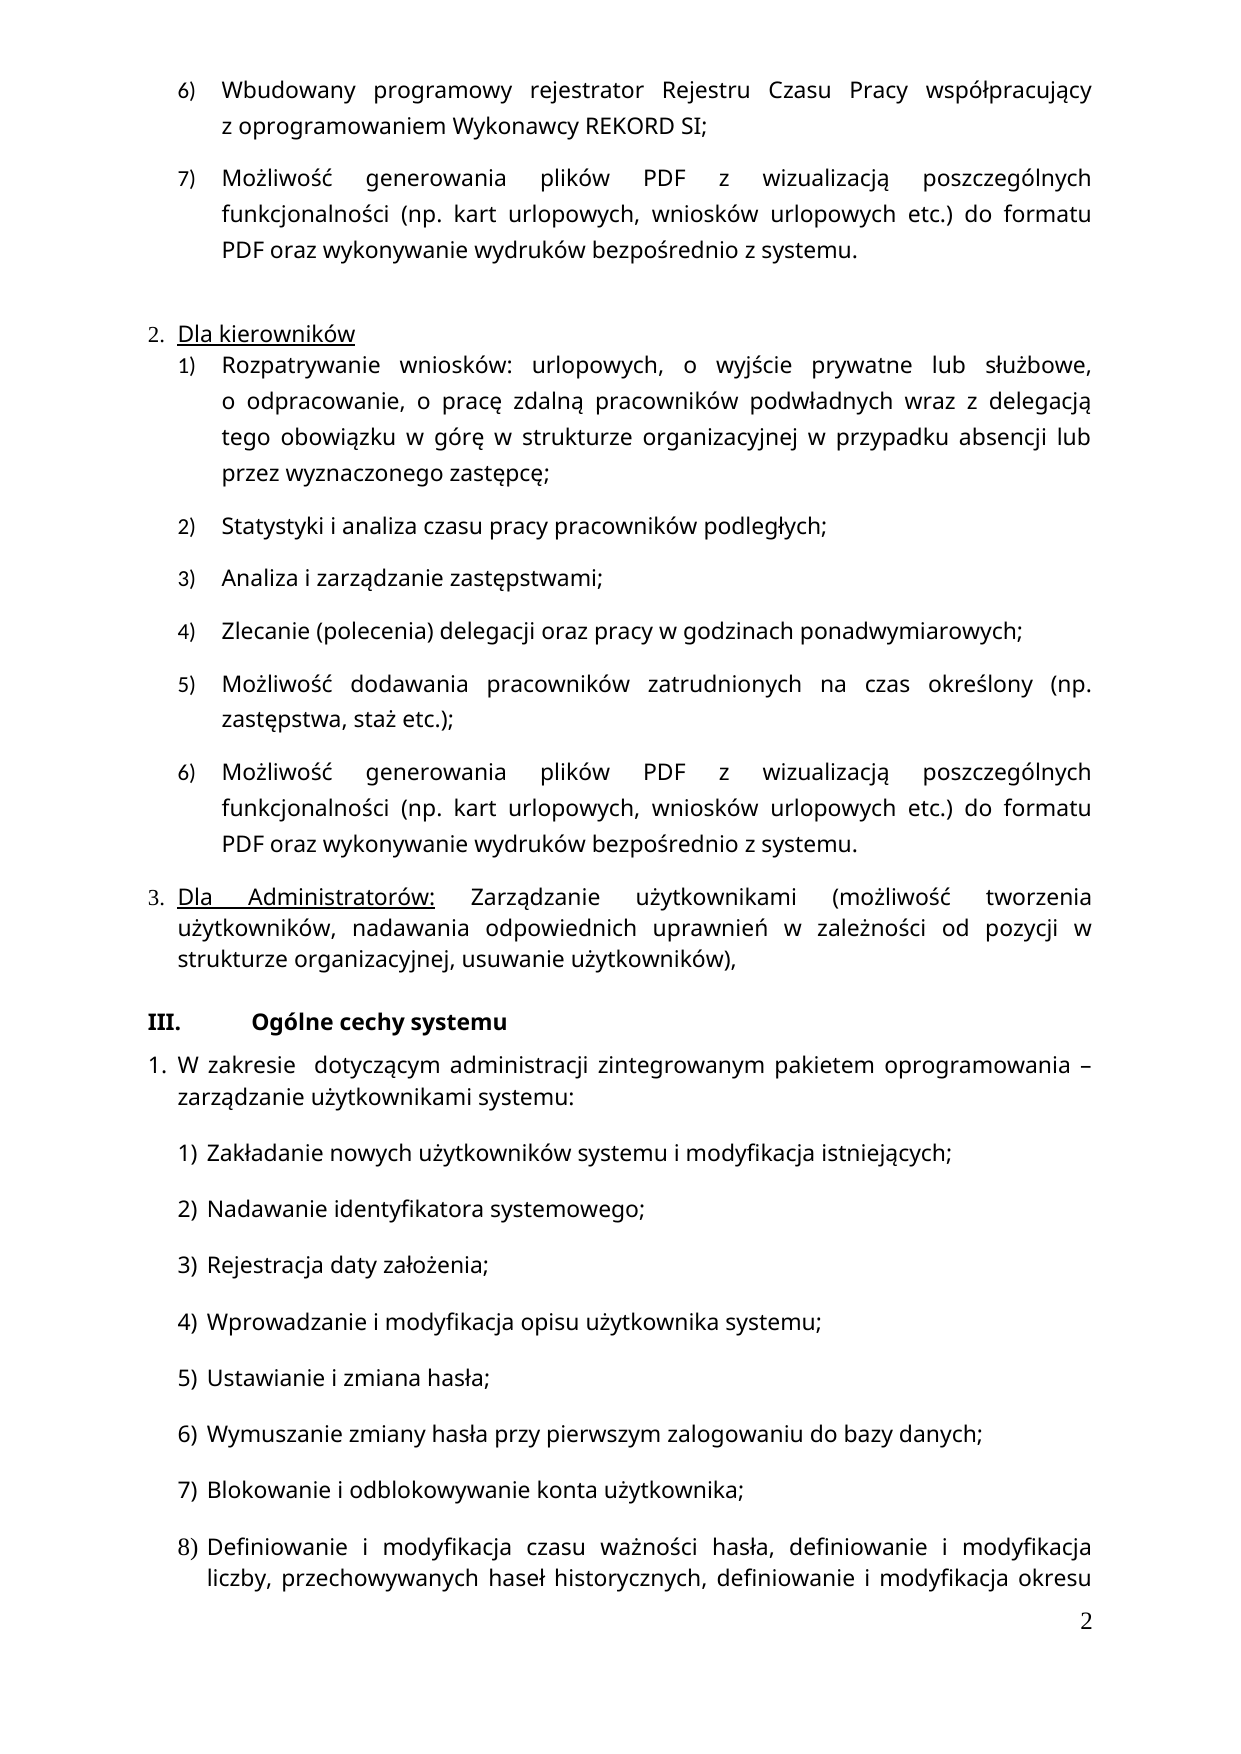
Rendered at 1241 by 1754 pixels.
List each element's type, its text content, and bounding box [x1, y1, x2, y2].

list Definiowanie i modyfikacja czasu ważności hasła, definiowanie i modyfikacja liczby, przechowywanych haseł historycznych, definiowanie i modyfikacja okresu [177, 1531, 1093, 1593]
list Wymuszanie zmiany hasła przy pierwszym zalogowaniu do bazy danych; [177, 1418, 1093, 1449]
list Ustawianie i zmiana hasła; [177, 1362, 1093, 1393]
list Ogólne cechy systemu [148, 1006, 1093, 1037]
list Rozpatrywanie wniosków: urlopowych, o wyjście prywatne lub służbowe, o odpracowanie, o pracę zdalną pracowników podwładnych wraz z delegacją tego obowiązku w górę w strukturze organizacyjnej w przypadku absencji lub przez wyznaczonego zastępcę; [177, 349, 1093, 488]
list W zakresie dotyczącym administracji zintegrowanym pakietem oprogramowania – zarządzanie użytkownikami systemu: [148, 1049, 1093, 1112]
list Statystyki i analiza czasu pracy pracowników podległych; [177, 510, 1093, 541]
list Wbudowany programowy rejestrator Rejestru Czasu Pracy współpracujący z oprogramowaniem Wykonawcy REKORD SI; [177, 74, 1093, 141]
list Analiza i zarządzanie zastępstwami; [177, 562, 1093, 593]
list Dla kierowników [148, 318, 1093, 349]
list Rejestracja daty założenia; [177, 1249, 1093, 1281]
list Możliwość dodawania pracowników zatrudnionych na czas określony (np. zastępstwa, staż etc.); [177, 667, 1093, 735]
list Zlecanie (polecenia) delegacji oraz pracy w godzinach ponadwymiarowych; [177, 615, 1093, 646]
list Blokowanie i odblokowywanie konta użytkownika; [177, 1474, 1093, 1506]
list Dla Administratorów: Zarządzanie użytkownikami (możliwość tworzenia użytkowników, nadawania odpowiednich uprawnień w zależności od pozycji w strukturze organizacyjnej, usuwanie użytkowników), [148, 881, 1093, 974]
list Zakładanie nowych użytkowników systemu i modyfikacja istniejących; [177, 1137, 1093, 1168]
list Wprowadzanie i modyfikacja opisu użytkownika systemu; [177, 1306, 1093, 1337]
list Możliwość generowania plików PDF z wizualizacją poszczególnych funkcjonalności (np. kart urlopowych, wniosków urlopowych etc.) do formatu PDF oraz wykonywanie wydruków bezpośrednio z systemu. [177, 756, 1093, 859]
list Nadawanie identyfikatora systemowego; [177, 1193, 1093, 1224]
list Możliwość generowania plików PDF z wizualizacją poszczególnych funkcjonalności (np. kart urlopowych, wniosków urlopowych etc.) do formatu PDF oraz wykonywanie wydruków bezpośrednio z systemu. [177, 162, 1093, 265]
